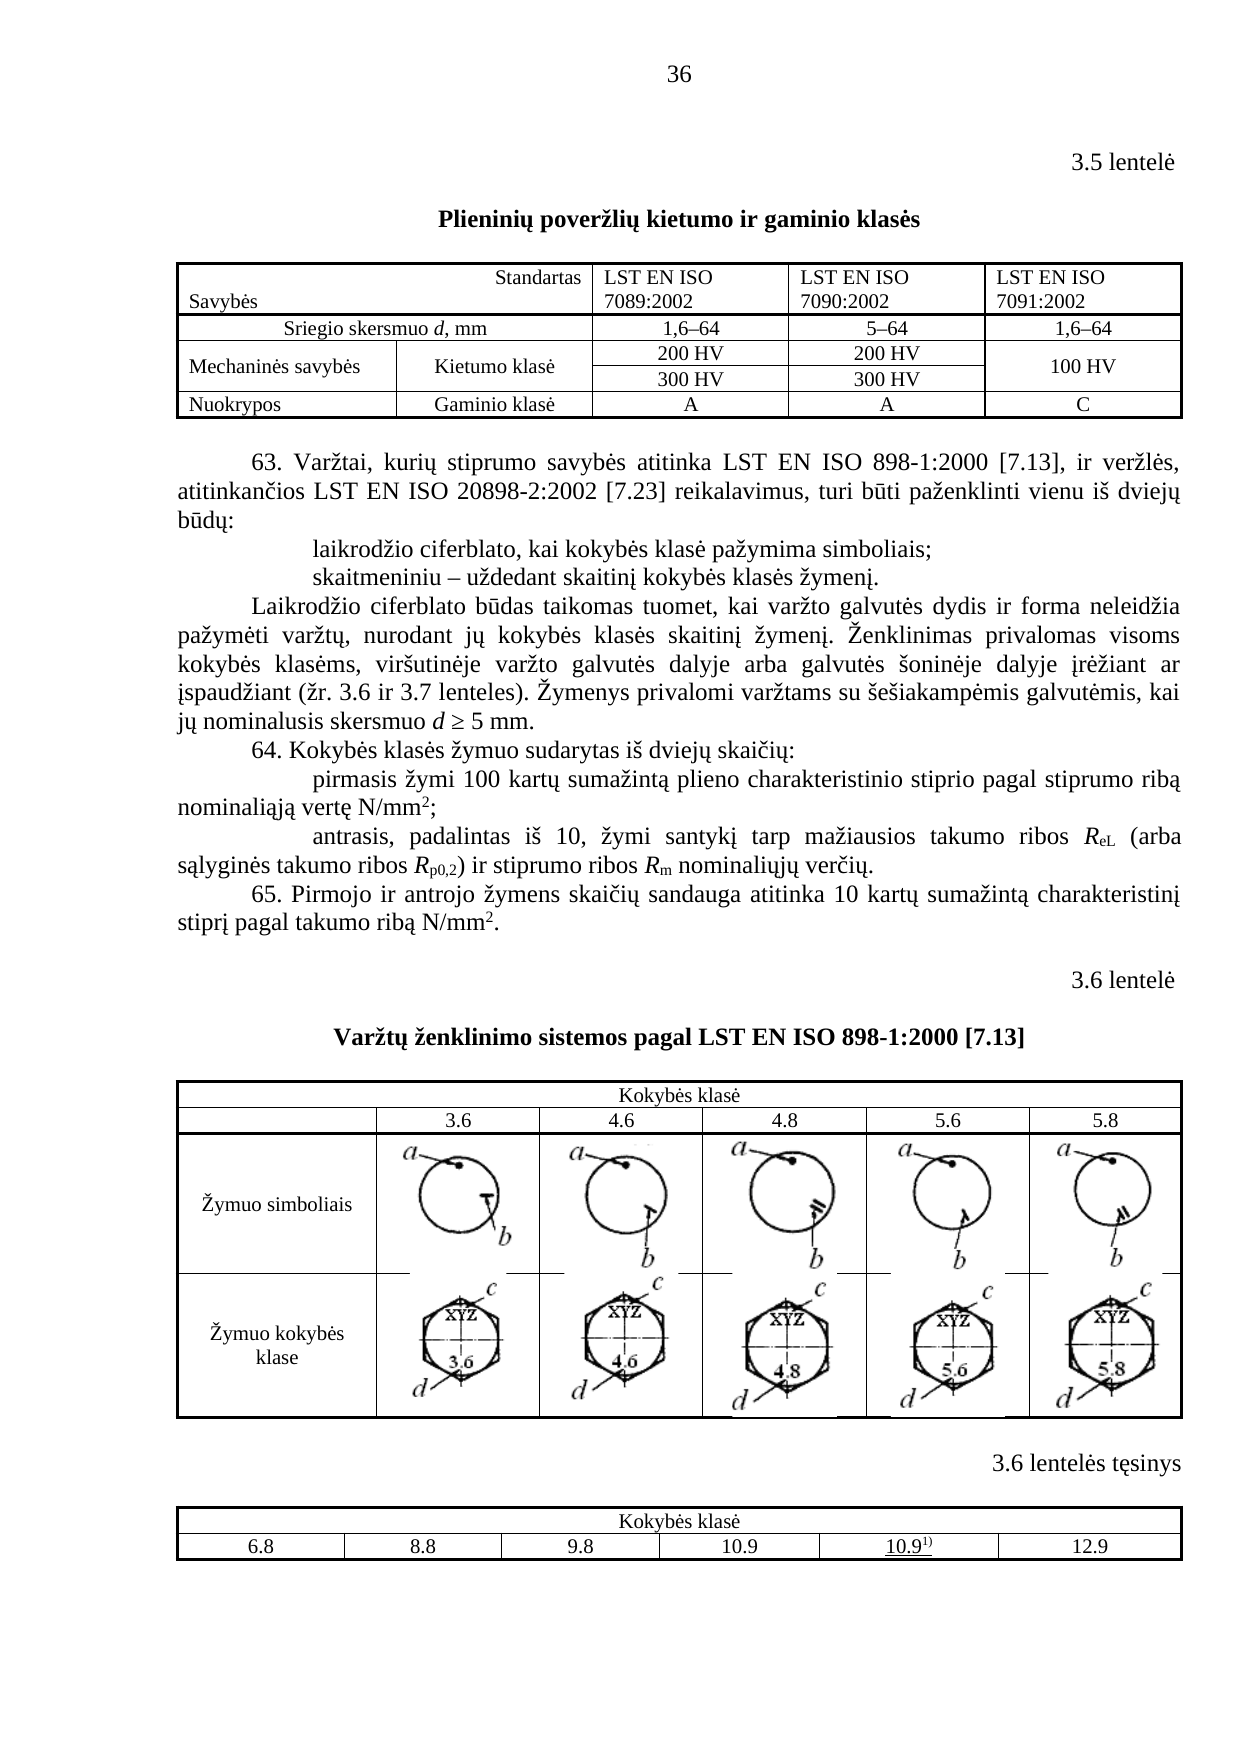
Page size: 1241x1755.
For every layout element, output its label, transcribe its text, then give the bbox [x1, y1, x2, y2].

table_cell 5.8 [1030, 1108, 1180, 1132]
table_cell Kietumo klasė [397, 341, 592, 391]
table_cell 3.6 [377, 1108, 539, 1132]
text Plieninių poveržlių kietumo ir gaminio klasės [177, 204, 1181, 233]
table_cell [837, 1274, 866, 1416]
table_header Kokybės klasė [179, 1083, 1180, 1107]
table_header Standartas Savybės [179, 265, 592, 313]
table_header LST EN ISO 7089:2002 [593, 265, 788, 313]
table_cell [1154, 1135, 1180, 1273]
table_cell A [789, 392, 984, 416]
table_header Kokybės klasė [179, 1509, 1180, 1533]
table_cell 100 HV [986, 341, 1180, 391]
table_cell [377, 1274, 539, 1416]
table_cell 200 HV [789, 341, 984, 365]
text  pirmasis žymi 100 kartų sumažintą plieno charakteristinio stiprio pagal stiprumo ribą nominaliąją vertę N/mm2; [177, 764, 1181, 821]
table_cell Gaminio klasė [397, 392, 592, 416]
table_cell [703, 1135, 726, 1273]
table_cell A [593, 392, 788, 416]
table_cell 4.6 [540, 1108, 702, 1132]
table_cell 9.8 [502, 1534, 659, 1558]
table_cell [867, 1274, 890, 1416]
table_cell 8.8 [345, 1534, 501, 1558]
text 63. Varžtai, kurių stiprumo savybės atitinka LST EN ISO 898-1:2000 [7.13], ir veržlės, atitinkančios LST EN ISO 20898-2:2002 [7.23] reikalavimus, turi būti paženklinti vienu iš dviejų būdų: [177, 447, 1181, 534]
table_cell 300 HV [593, 366, 788, 391]
table_cell 5.6 [867, 1108, 1029, 1132]
table_cell 10.91) [820, 1534, 998, 1558]
table_cell 6.8 [179, 1534, 344, 1558]
table_cell [867, 1135, 896, 1273]
table_cell Žymuo kokybės klase [179, 1274, 376, 1416]
text 3.6 lentelės tęsinys [365, 1448, 1181, 1477]
table_cell [1030, 1135, 1056, 1273]
table_cell [1005, 1274, 1029, 1416]
table_cell [703, 1274, 732, 1416]
table_cell 12.9 [999, 1534, 1180, 1558]
table_cell [1030, 1274, 1180, 1416]
table_cell Žymuo simboliais [179, 1135, 376, 1273]
table_cell 4.8 [703, 1108, 866, 1132]
table_cell [540, 1274, 702, 1416]
text Laikrodžio ciferblato būdas taikomas tuomet, kai varžto galvutės dydis ir forma neleidžia pažymėti varžtų, nurodant jų kokybės klasės skaitinį žymenį. Ženklinimas privalomas visoms kokybės klasėms, viršutinėje varžto galvutės dalyje arba galvutės šoninėje dalyje įrėžiant ar įspaudžiant (žr. 3.6 ir 3.7 lenteles). Žymenys privalomi varžtams su šešiakampėmis galvutėmis, kai jų nominalusis skersmuo d ≥ 5 mm. [177, 591, 1181, 735]
table_cell 1,6–64 [593, 316, 788, 340]
text 64. Kokybės klasės žymuo sudarytas iš dviejų skaičių: [177, 735, 1181, 764]
table_cell Mechaninės savybės [179, 341, 396, 391]
text  laikrodžio ciferblato, kai kokybės klasė pažymima simboliais; [177, 534, 1181, 562]
text 65. Pirmojo ir antrojo žymens skaičių sandauga atitinka 10 kartų sumažintą charakteristinį stiprį pagal takumo ribą N/mm2. [177, 879, 1181, 936]
table_cell 10.9 [660, 1534, 819, 1558]
table_cell Nuokrypos [179, 392, 396, 416]
table_cell C [986, 392, 1180, 416]
table_cell [843, 1135, 866, 1273]
table_cell [179, 1108, 376, 1132]
table_cell 5–64 [789, 316, 984, 340]
table_cell [377, 1135, 539, 1273]
table_cell Sriegio skersmuo d, mm [179, 316, 592, 340]
text  skaitmeniniu – uždedant skaitinį kokybės klasės žymenį. [177, 562, 1181, 591]
text 3.5 lentelė [402, 147, 1181, 176]
table_header LST EN ISO 7090:2002 [789, 265, 984, 313]
table_header LST EN ISO 7091:2002 [986, 265, 1180, 313]
text Varžtų ženklinimo sistemos pagal LST EN ISO 898-1:2000 [7.13] [177, 1022, 1181, 1051]
table_cell 300 HV [789, 366, 984, 391]
table_cell [680, 1135, 702, 1273]
table_cell 200 HV [593, 341, 788, 365]
table_cell 1,6–64 [986, 316, 1180, 340]
text  antrasis, padalintas iš 10, žymi santykį tarp mažiausios takumo ribos ReL (arba sąlyginės takumo ribos Rp0,2) ir stiprumo ribos Rm nominaliųjų verčių. [177, 821, 1181, 879]
text 3.6 lentelė [177, 965, 1181, 994]
table_cell [1000, 1135, 1029, 1273]
table_cell [540, 1135, 563, 1273]
